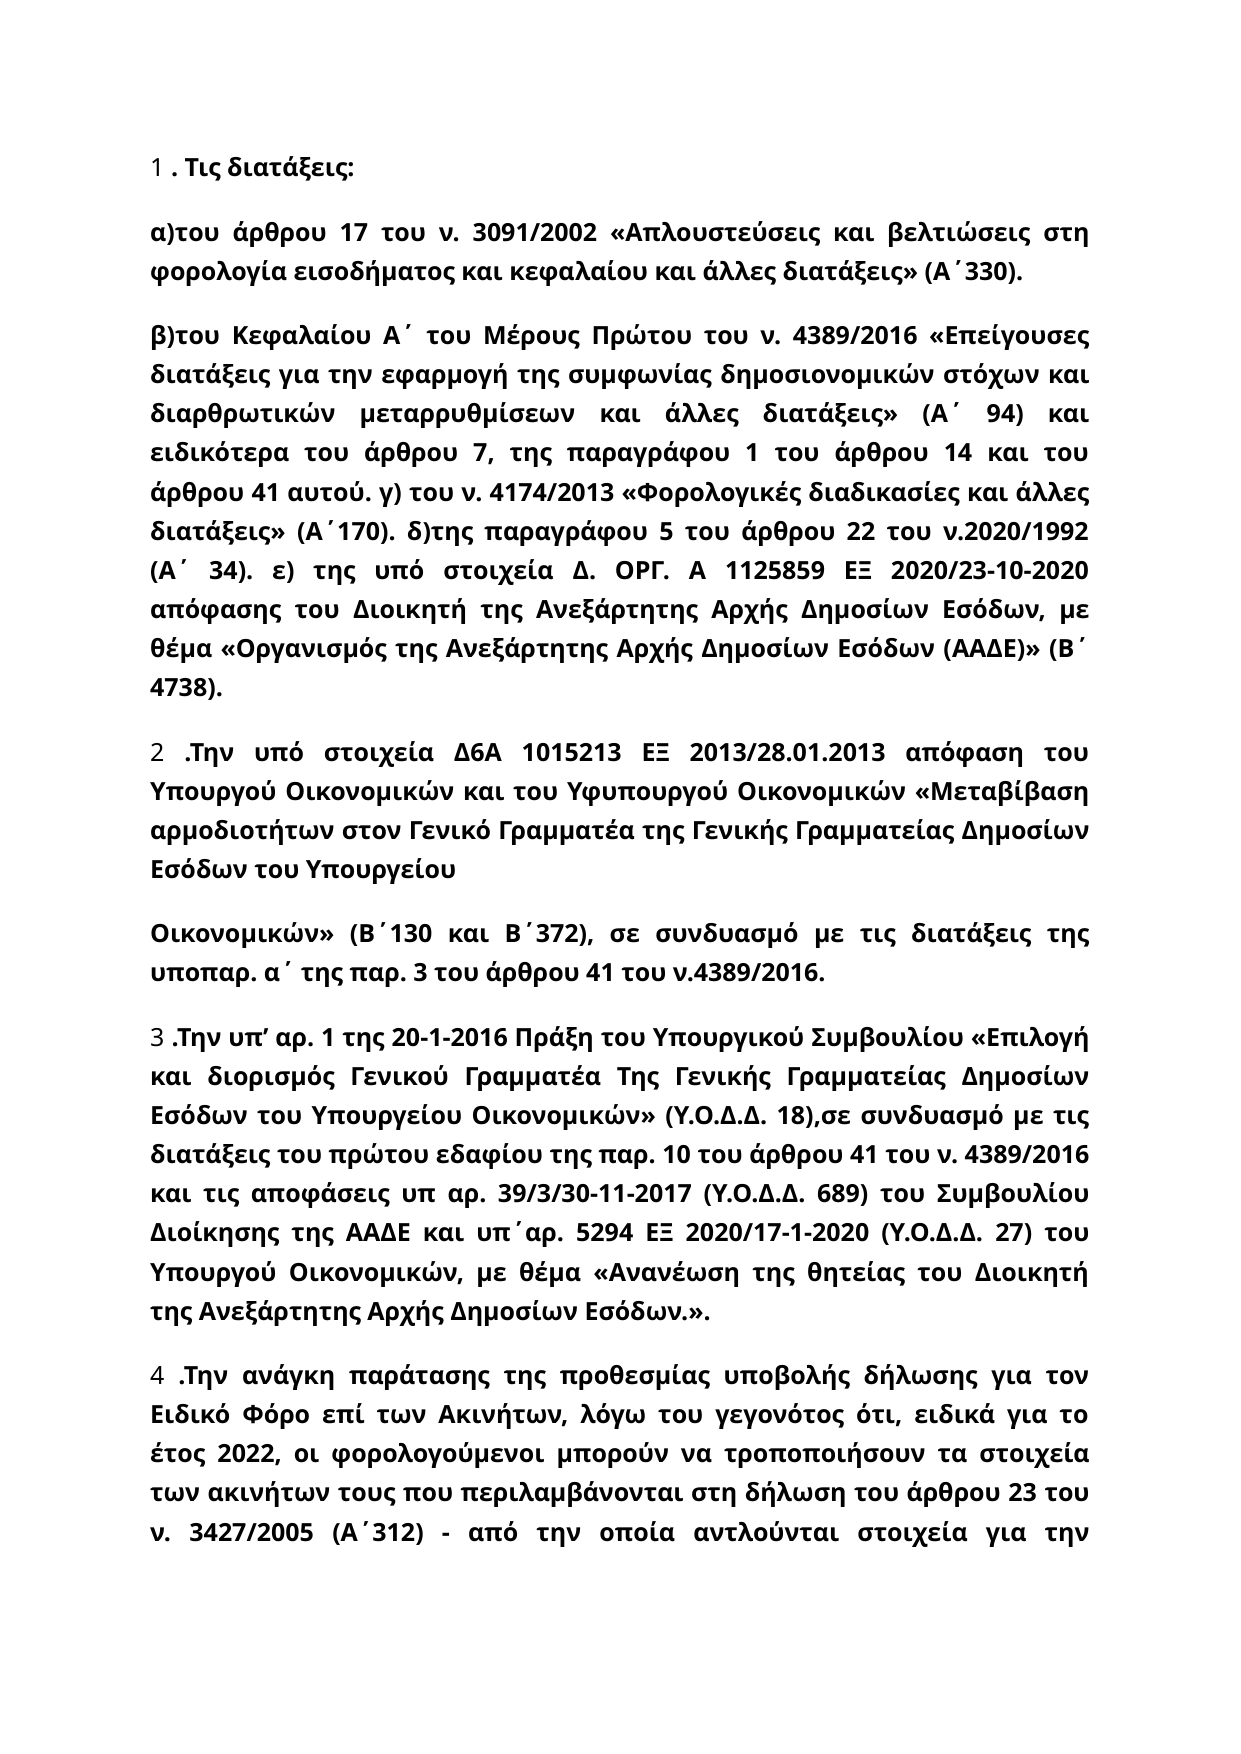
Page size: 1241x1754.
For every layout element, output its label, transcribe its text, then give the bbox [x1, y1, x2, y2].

text 2 .Την υπό στοιχεία Δ6Α 1015213 ΕΞ 2013/28.01.2013 απόφαση του Υπουργού Οικονομικών και του Υφυπουργού Οικονομικών «Μεταβίβαση αρμοδιοτήτων στον Γενικό Γραμματέα της Γενικής Γραμματείας Δημοσίων Εσόδων του Υπουργείου [150, 734, 1090, 886]
text 1 . Τις διατάξεις: [150, 150, 1090, 184]
text α)του άρθρου 17 του ν. 3091/2002 «Απλουστεύσεις και βελτιώσεις στη φορολογία εισοδήματος και κεφαλαίου και άλλες διατάξεις» (Α΄330). [150, 214, 1090, 287]
text 3 .Την υπ’ αρ. 1 της 20-1-2016 Πράξη του Υπουργικού Συμβουλίου «Επιλογή και διορισμός Γενικού Γραμματέα Της Γενικής Γραμματείας Δημοσίων Εσόδων του Υπουργείου Οικονομικών» (Υ.Ο.Δ.Δ. 18),σε συνδυασμό με τις διατάξεις του πρώτου εδαφίου της παρ. 10 του άρθρου 41 του ν. 4389/2016 και τις αποφάσεις υπ αρ. 39/3/30-11-2017 (Υ.Ο.Δ.Δ. 689) του Συμβουλίου Διοίκησης της ΑΑΔΕ και υπ΄αρ. 5294 ΕΞ 2020/17-1-2020 (Υ.Ο.Δ.Δ. 27) του Υπουργού Οικονομικών, με θέμα «Ανανέωση της θητείας του Διοικητή της Ανεξάρτητης Αρχής Δημοσίων Εσόδων.». [150, 1019, 1090, 1327]
text Οικονομικών» (Β΄130 και Β΄372), σε συνδυασμό με τις διατάξεις της υποπαρ. α΄ της παρ. 3 του άρθρου 41 του ν.4389/2016. [150, 916, 1090, 989]
text β)του Κεφαλαίου Α΄ του Μέρους Πρώτου του ν. 4389/2016 «Επείγουσες διατάξεις για την εφαρμογή της συμφωνίας δημοσιονομικών στόχων και διαρθρωτικών μεταρρυθμίσεων και άλλες διατάξεις» (Α΄ 94) και ειδικότερα του άρθρου 7, της παραγράφου 1 του άρθρου 14 και του άρθρου 41 αυτού. γ) του ν. 4174/2013 «Φορολογικές διαδικασίες και άλλες διατάξεις» (Α΄170). δ)της παραγράφου 5 του άρθρου 22 του ν.2020/1992 (Α΄ 34). ε) της υπό στοιχεία Δ. OPΓ. A 1125859 ΕΞ 2020/23-10-2020 απόφασης του Διοικητή της Ανεξάρτητης Αρχής Δημοσίων Εσόδων, με θέμα «Οργανισμός της Ανεξάρτητης Αρχής Δημοσίων Εσόδων (ΑΑΔΕ)» (Β΄ 4738). [150, 317, 1090, 704]
text 4 .Την ανάγκη παράτασης της προθεσμίας υποβολής δήλωσης για τον Ειδικό Φόρο επί των Ακινήτων, λόγω του γεγονότος ότι, ειδικά για το έτος 2022, οι φορολογούμενοι μπορούν να τροποποιήσουν τα στοιχεία των ακινήτων τους που περιλαμβάνονται στη δήλωση του άρθρου 23 του ν. 3427/2005 (Α΄312) - από την οποία αντλούνται στοιχεία για την [150, 1357, 1090, 1548]
